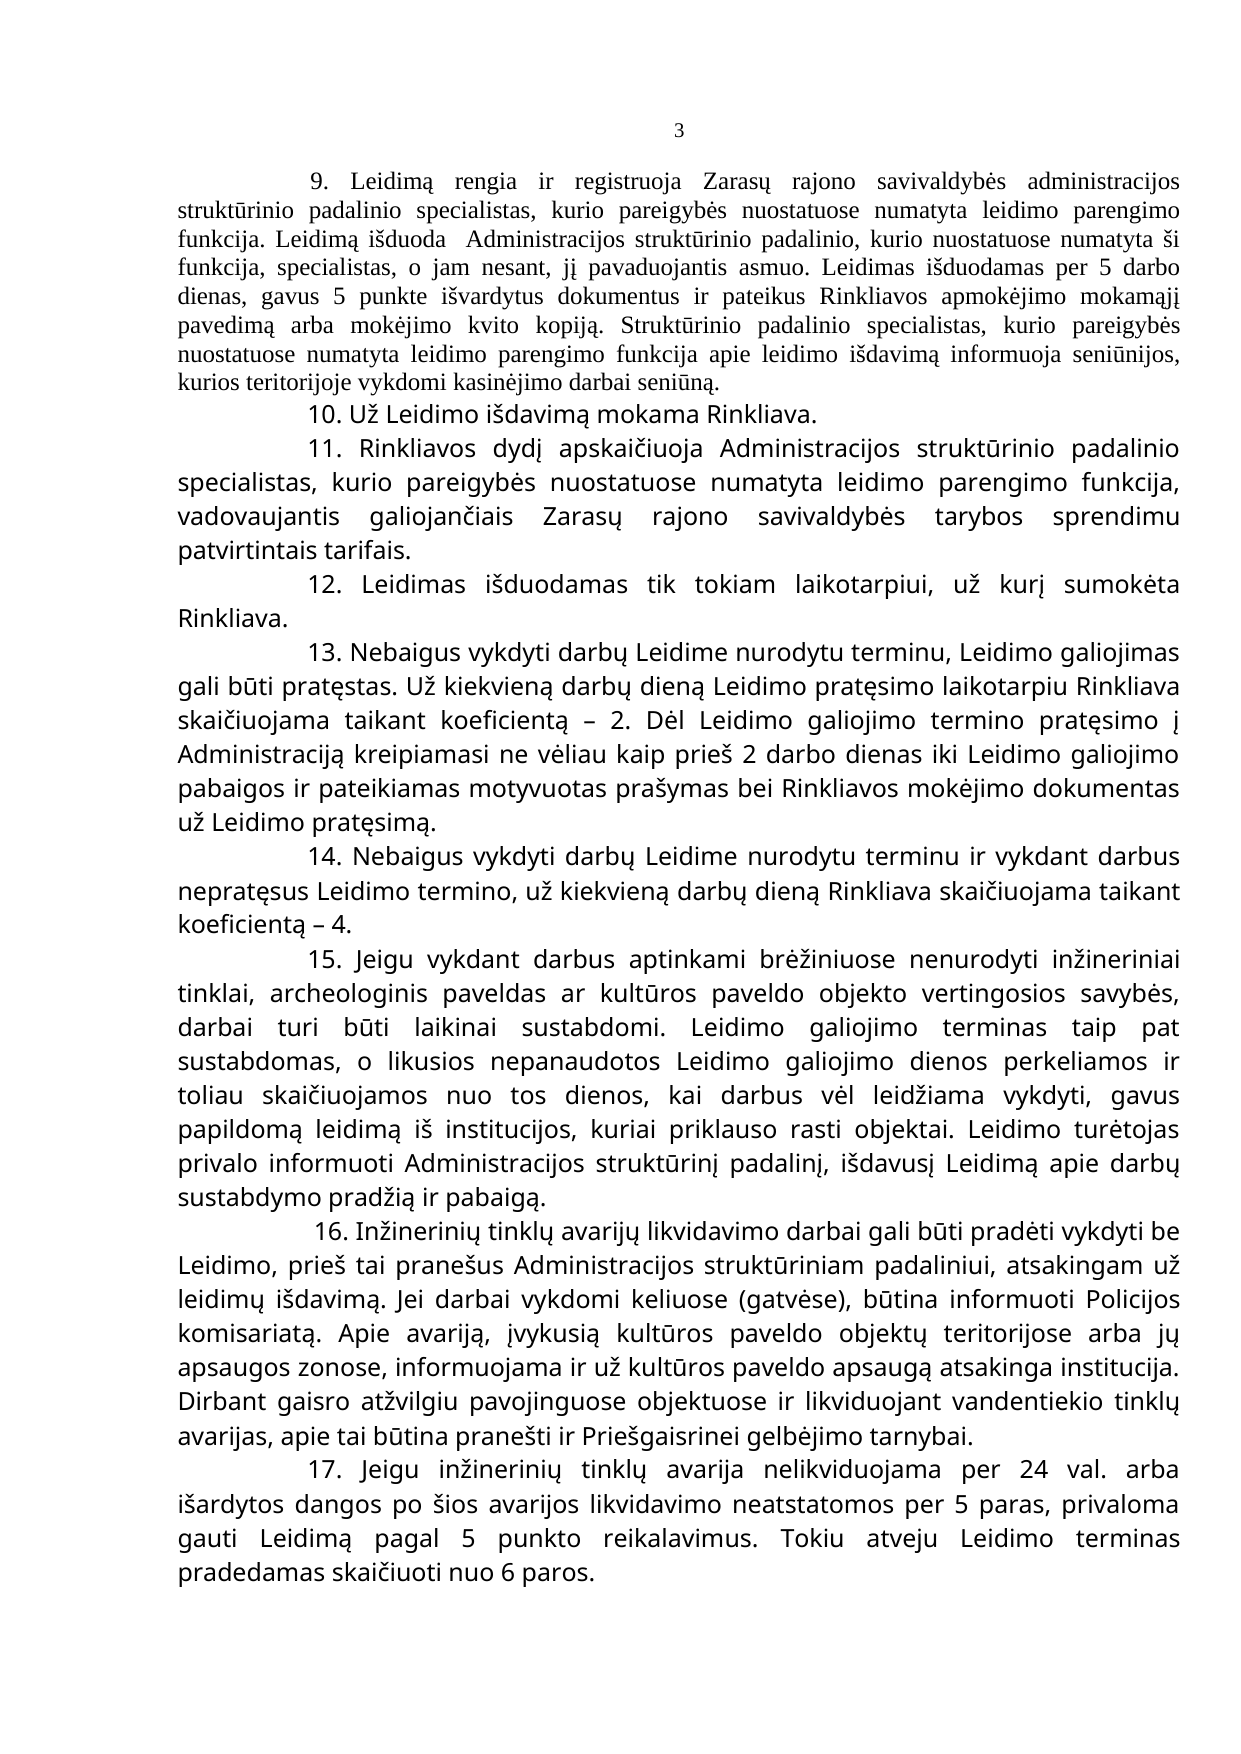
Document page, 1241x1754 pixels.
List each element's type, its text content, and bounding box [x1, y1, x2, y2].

text 13. Nebaigus vykdyti darbų Leidime nurodytu terminu, Leidimo galiojimas gali būti pratęstas. Už kiekvieną darbų dieną Leidimo pratęsimo laikotarpiu Rinkliava skaičiuojama taikant koeficientą – 2. Dėl Leidimo galiojimo termino pratęsimo į Administraciją kreipiamasi ne vėliau kaip prieš 2 darbo dienas iki Leidimo galiojimo pabaigos ir pateikiamas motyvuotas prašymas bei Rinkliavos mokėjimo dokumentas už Leidimo pratęsimą. [177, 635, 1181, 839]
text 15. Jeigu vykdant darbus aptinkami brėžiniuose nenurodyti inžineriniai tinklai, archeologinis paveldas ar kultūros paveldo objekto vertingosios savybės, darbai turi būti laikinai sustabdomi. Leidimo galiojimo terminas taip pat sustabdomas, o likusios nepanaudotos Leidimo galiojimo dienos perkeliamos ir toliau skaičiuojamos nuo tos dienos, kai darbus vėl leidžiama vykdyti, gavus papildomą leidimą iš institucijos, kuriai priklauso rasti objektai. Leidimo turėtojas privalo informuoti Administracijos struktūrinį padalinį, išdavusį Leidimą apie darbų sustabdymo pradžią ir pabaigą. [177, 941, 1181, 1214]
text 14. Nebaigus vykdyti darbų Leidime nurodytu terminu ir vykdant darbus nepratęsus Leidimo termino, už kiekvieną darbų dieną Rinkliava skaičiuojama taikant koeficientą – 4. [177, 839, 1181, 941]
text 12. Leidimas išduodamas tik tokiam laikotarpiui, už kurį sumokėta Rinkliava. [177, 567, 1181, 635]
text 9. Leidimą rengia ir registruoja Zarasų rajono savivaldybės administracijos struktūrinio padalinio specialistas, kurio pareigybės nuostatuose numatyta leidimo parengimo funkcija. Leidimą išduoda Administracijos struktūrinio padalinio, kurio nuostatuose numatyta ši funkcija, specialistas, o jam nesant, jį pavaduojantis asmuo. Leidimas išduodamas per 5 darbo dienas, gavus 5 punkte išvardytus dokumentus ir pateikus Rinkliavos apmokėjimo mokamąjį pavedimą arba mokėjimo kvito kopiją. Struktūrinio padalinio specialistas, kurio pareigybės nuostatuose numatyta leidimo parengimo funkcija apie leidimo išdavimą informuoja seniūnijos, kurios teritorijoje vykdomi kasinėjimo darbai seniūną. [177, 166, 1181, 396]
text 11. Rinkliavos dydį apskaičiuoja Administracijos struktūrinio padalinio specialistas, kurio pareigybės nuostatuose numatyta leidimo parengimo funkcija, vadovaujantis galiojančiais Zarasų rajono savivaldybės tarybos sprendimu patvirtintais tarifais. [177, 430, 1181, 567]
text 10. Už Leidimo išdavimą mokama Rinkliava. [177, 396, 1181, 430]
text 16. Inžinerinių tinklų avarijų likvidavimo darbai gali būti pradėti vykdyti be Leidimo, prieš tai pranešus Administracijos struktūriniam padaliniui, atsakingam už leidimų išdavimą. Jei darbai vykdomi keliuose (gatvėse), būtina informuoti Policijos komisariatą. Apie avariją, įvykusią kultūros paveldo objektų teritorijose arba jų apsaugos zonose, informuojama ir už kultūros paveldo apsaugą atsakinga institucija. Dirbant gaisro atžvilgiu pavojinguose objektuose ir likviduojant vandentiekio tinklų avarijas, apie tai būtina pranešti ir Priešgaisrinei gelbėjimo tarnybai. [177, 1214, 1181, 1452]
text 17. Jeigu inžinerinių tinklų avarija nelikviduojama per 24 val. arba išardytos dangos po šios avarijos likvidavimo neatstatomos per 5 paras, privaloma gauti Leidimą pagal 5 punkto reikalavimus. Tokiu atveju Leidimo terminas pradedamas skaičiuoti nuo 6 paros. [177, 1452, 1181, 1588]
